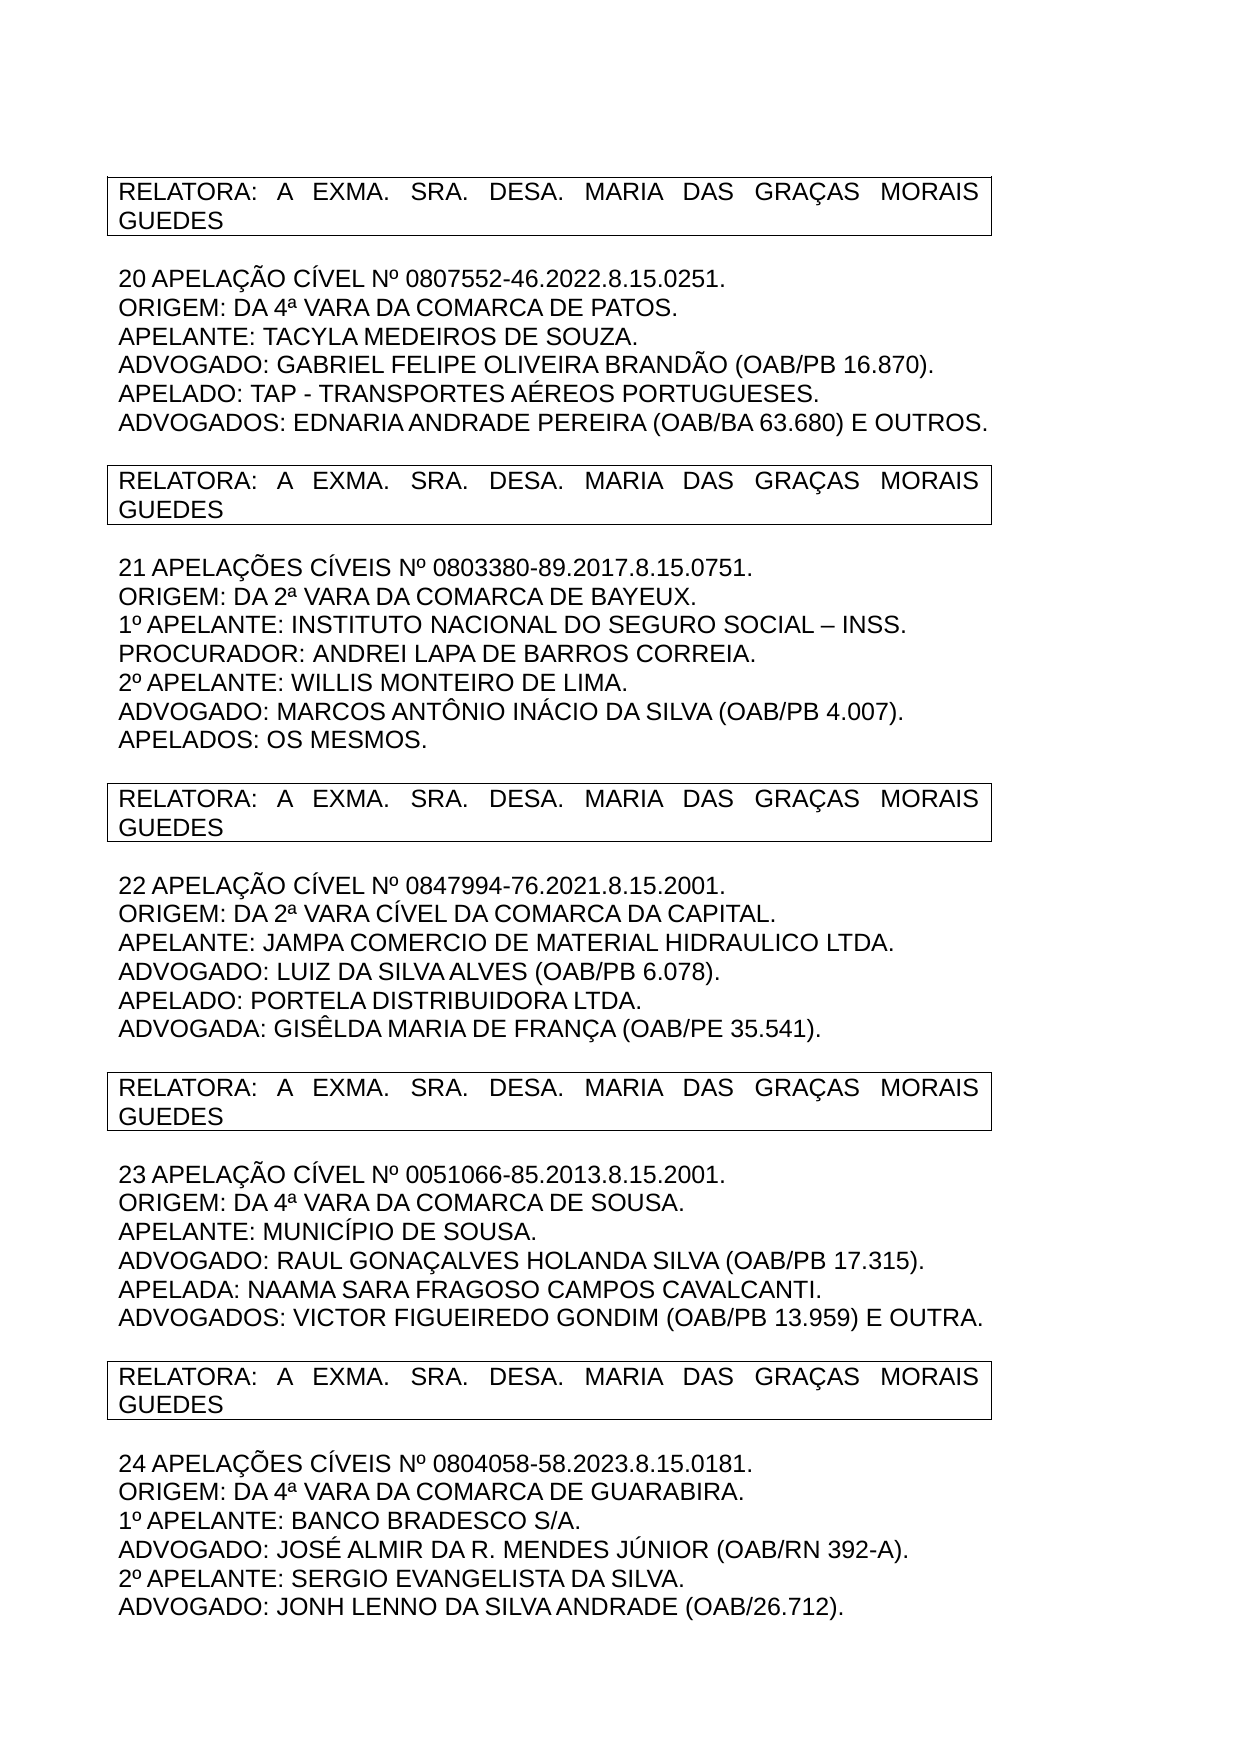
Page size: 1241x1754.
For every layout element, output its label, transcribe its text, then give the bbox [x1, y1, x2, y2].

table_header RELATORA: A EXMA. SRA. DESA. MARIA DAS GRAÇAS MORAIS GUEDES [108, 784, 991, 841]
text ADVOGADO: LUIZ DA SILVA ALVES (OAB/PB 6.078). [118, 957, 1122, 986]
text 1º APELANTE: INSTITUTO NACIONAL DO SEGURO SOCIAL – INSS. [118, 611, 1122, 639]
text ORIGEM: DA 4ª VARA DA COMARCA DE PATOS. [118, 293, 1122, 322]
text ORIGEM: DA 4ª VARA DA COMARCA DE GUARABIRA. [118, 1477, 1122, 1506]
text ADVOGADO: RAUL GONAÇALVES HOLANDA SILVA (OAB/PB 17.315). [118, 1246, 1122, 1275]
text 1º APELANTE: BANCO BRADESCO S/A. [118, 1506, 1122, 1535]
text APELANTE: JAMPA COMERCIO DE MATERIAL HIDRAULICO LTDA. [118, 928, 1122, 957]
text APELADA: NAAMA SARA FRAGOSO CAMPOS CAVALCANTI. [118, 1275, 1122, 1303]
text ADVOGADOS: VICTOR FIGUEIREDO GONDIM (OAB/PB 13.959) E OUTRA. [118, 1303, 1122, 1332]
text APELADO: PORTELA DISTRIBUIDORA LTDA. [118, 986, 1122, 1014]
text ADVOGADO: MARCOS ANTÔNIO INÁCIO DA SILVA (OAB/PB 4.007). [118, 697, 1122, 726]
text APELANTE: TACYLA MEDEIROS DE SOUZA. [118, 322, 1122, 350]
text ADVOGADA: GISÊLDA MARIA DE FRANÇA (OAB/PE 35.541). [118, 1014, 1122, 1043]
text APELADOS: OS MESMOS. [118, 726, 1122, 754]
text 2º APELANTE: WILLIS MONTEIRO DE LIMA. [118, 668, 1122, 697]
text APELANTE: MUNICÍPIO DE SOUSA. [118, 1217, 1122, 1246]
text ADVOGADOS: EDNARIA ANDRADE PEREIRA (OAB/BA 63.680) E OUTROS. [118, 408, 1122, 437]
text PROCURADOR: ANDREI LAPA DE BARROS CORREIA. [118, 639, 1122, 668]
text ORIGEM: DA 2ª VARA DA COMARCA DE BAYEUX. [118, 582, 1122, 611]
text 22 APELAÇÃO CÍVEL Nº 0847994-76.2021.8.15.2001. [118, 871, 1122, 899]
text APELADO: TAP - TRANSPORTES AÉREOS PORTUGUESES. [118, 379, 1122, 408]
text 23 APELAÇÃO CÍVEL Nº 0051066-85.2013.8.15.2001. [118, 1160, 1122, 1188]
text ADVOGADO: GABRIEL FELIPE OLIVEIRA BRANDÃO (OAB/PB 16.870). [118, 350, 1122, 379]
text 24 APELAÇÕES CÍVEIS Nº 0804058-58.2023.8.15.0181. [118, 1449, 1122, 1477]
text ORIGEM: DA 2ª VARA CÍVEL DA COMARCA DA CAPITAL. [118, 899, 1122, 928]
table_header RELATORA: A EXMA. SRA. DESA. MARIA DAS GRAÇAS MORAIS GUEDES [108, 178, 991, 234]
table_header RELATORA: A EXMA. SRA. DESA. MARIA DAS GRAÇAS MORAIS GUEDES [108, 1073, 991, 1130]
table_header RELATORA: A EXMA. SRA. DESA. MARIA DAS GRAÇAS MORAIS GUEDES [108, 466, 991, 523]
text 20 APELAÇÃO CÍVEL Nº 0807552-46.2022.8.15.0251. [118, 264, 1122, 293]
text ADVOGADO: JONH LENNO DA SILVA ANDRADE (OAB/26.712). [118, 1592, 1122, 1621]
text 2º APELANTE: SERGIO EVANGELISTA DA SILVA. [118, 1564, 1122, 1592]
text ORIGEM: DA 4ª VARA DA COMARCA DE SOUSA. [118, 1188, 1122, 1217]
text 21 APELAÇÕES CÍVEIS Nº 0803380-89.2017.8.15.0751. [118, 553, 1122, 582]
table_header RELATORA: A EXMA. SRA. DESA. MARIA DAS GRAÇAS MORAIS GUEDES [108, 1362, 991, 1419]
text ADVOGADO: JOSÉ ALMIR DA R. MENDES JÚNIOR (OAB/RN 392-A). [118, 1535, 1122, 1564]
